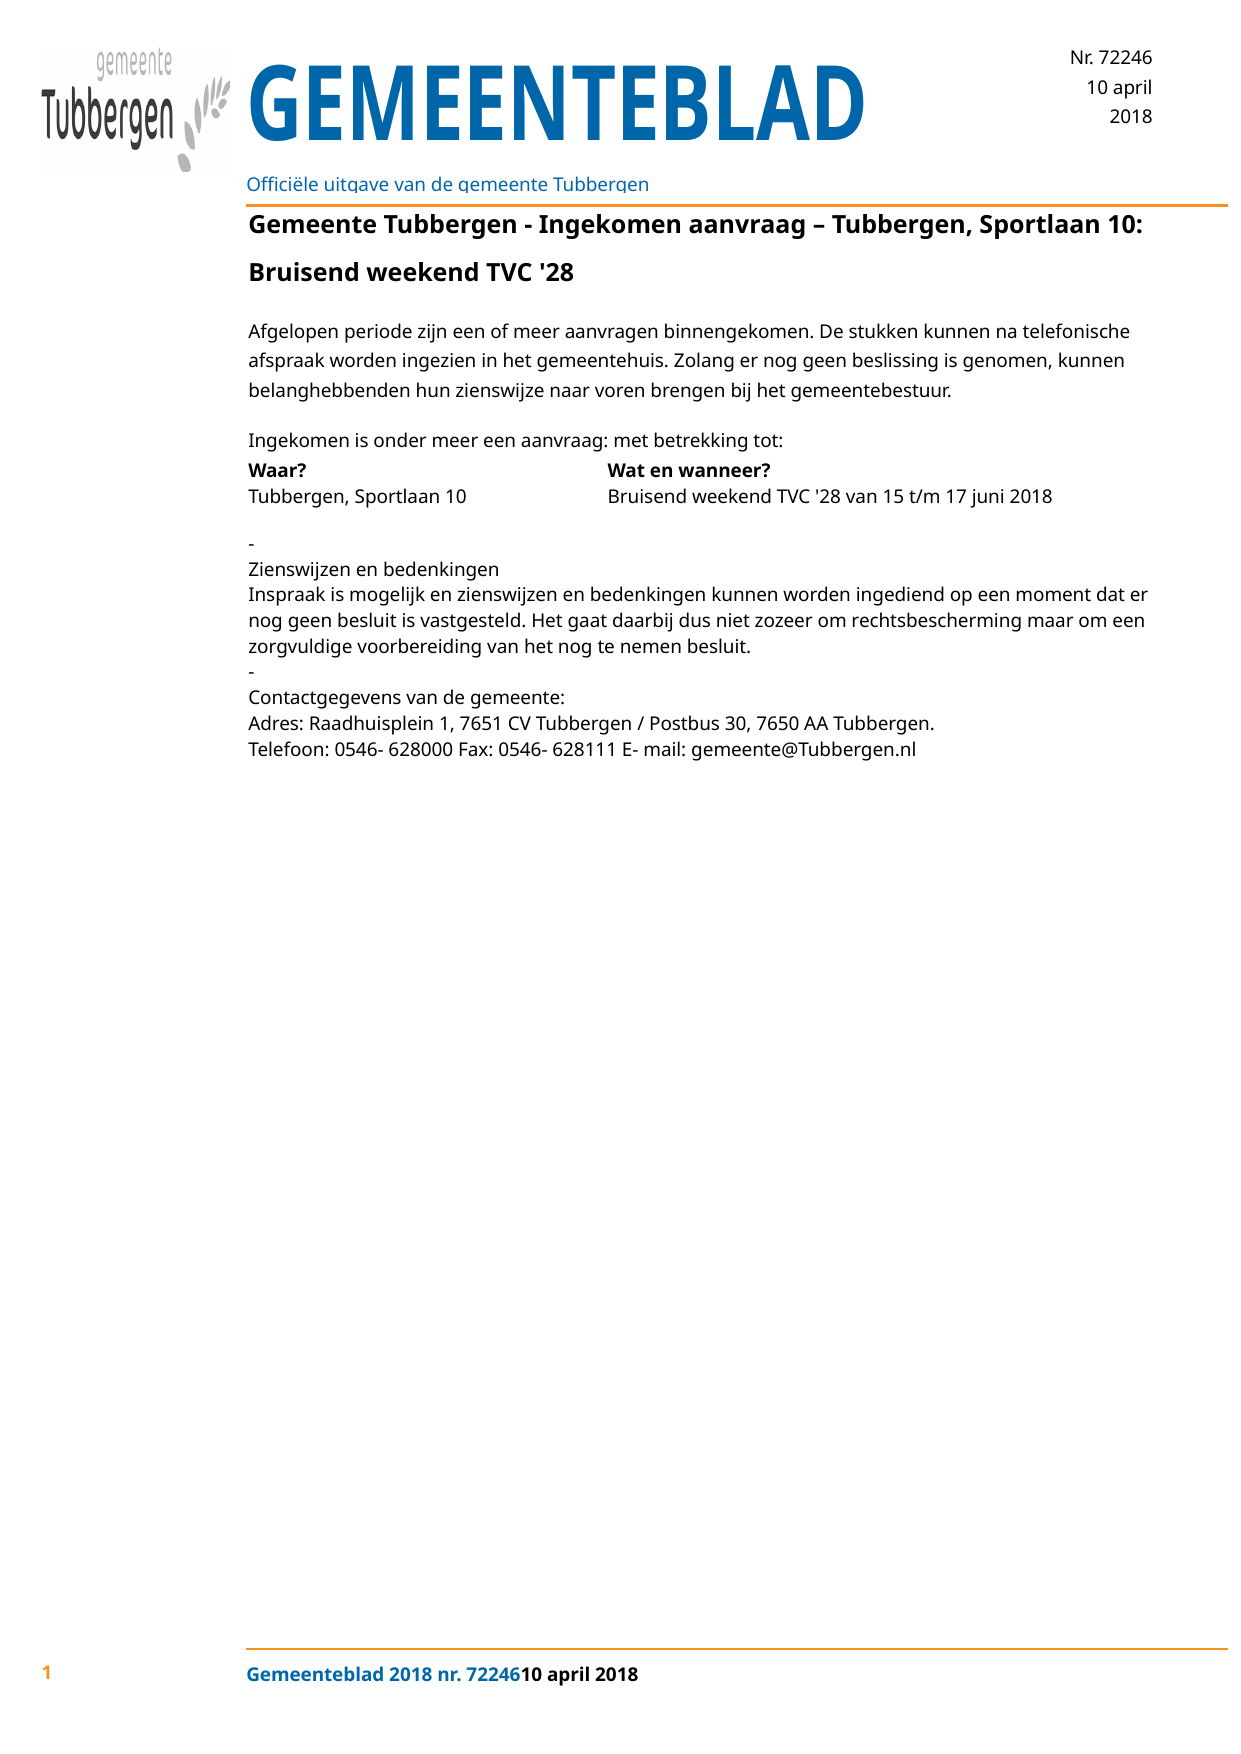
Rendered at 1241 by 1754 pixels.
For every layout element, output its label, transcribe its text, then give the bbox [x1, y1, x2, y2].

text - [248, 659, 1152, 684]
text Gemeente Tubbergen - Ingekomen aanvraag – Tubbergen, Sportlaan 10: Bruisend weekend TVC '28 [248, 207, 1152, 288]
text Ingekomen is onder meer een aanvraag: met betrekking tot: [248, 427, 1152, 453]
text Telefoon: 0546- 628000 Fax: 0546- 628111 E- mail: gemeente@Tubbergen.nl [248, 736, 1152, 762]
text Afgelopen periode zijn een of meer aanvragen binnengekomen. De stukken kunnen na telefonische afspraak worden ingezien in het gemeentehuis. Zolang er nog geen beslissing is genomen, kunnen belanghebbenden hun zienswijze naar voren brengen bij het gemeentebestuur. [248, 318, 1152, 403]
text Adres: Raadhuisplein 1, 7651 CV Tubbergen / Postbus 30, 7650 AA Tubbergen. [248, 710, 1152, 736]
text Inspraak is mogelijk en zienswijzen en bedenkingen kunnen worden ingediend op een moment dat er nog geen besluit is vastgesteld. Het gaat daarbij dus niet zozeer om rechtsbescherming maar om een zorgvuldige voorbereiding van het nog te nemen besluit. [248, 582, 1152, 659]
text - [248, 530, 1152, 556]
text Zienswijzen en bedenkingen [248, 556, 1152, 582]
table_header Waar? [248, 457, 607, 483]
table_cell Tubbergen, Sportlaan 10 [248, 483, 607, 509]
picture [41, 47, 231, 172]
table_header Wat en wanneer? [608, 457, 1152, 483]
table_cell Bruisend weekend TVC '28 van 15 t/m 17 juni 2018 [608, 483, 1152, 509]
text Contactgegevens van de gemeente: [248, 684, 1152, 710]
